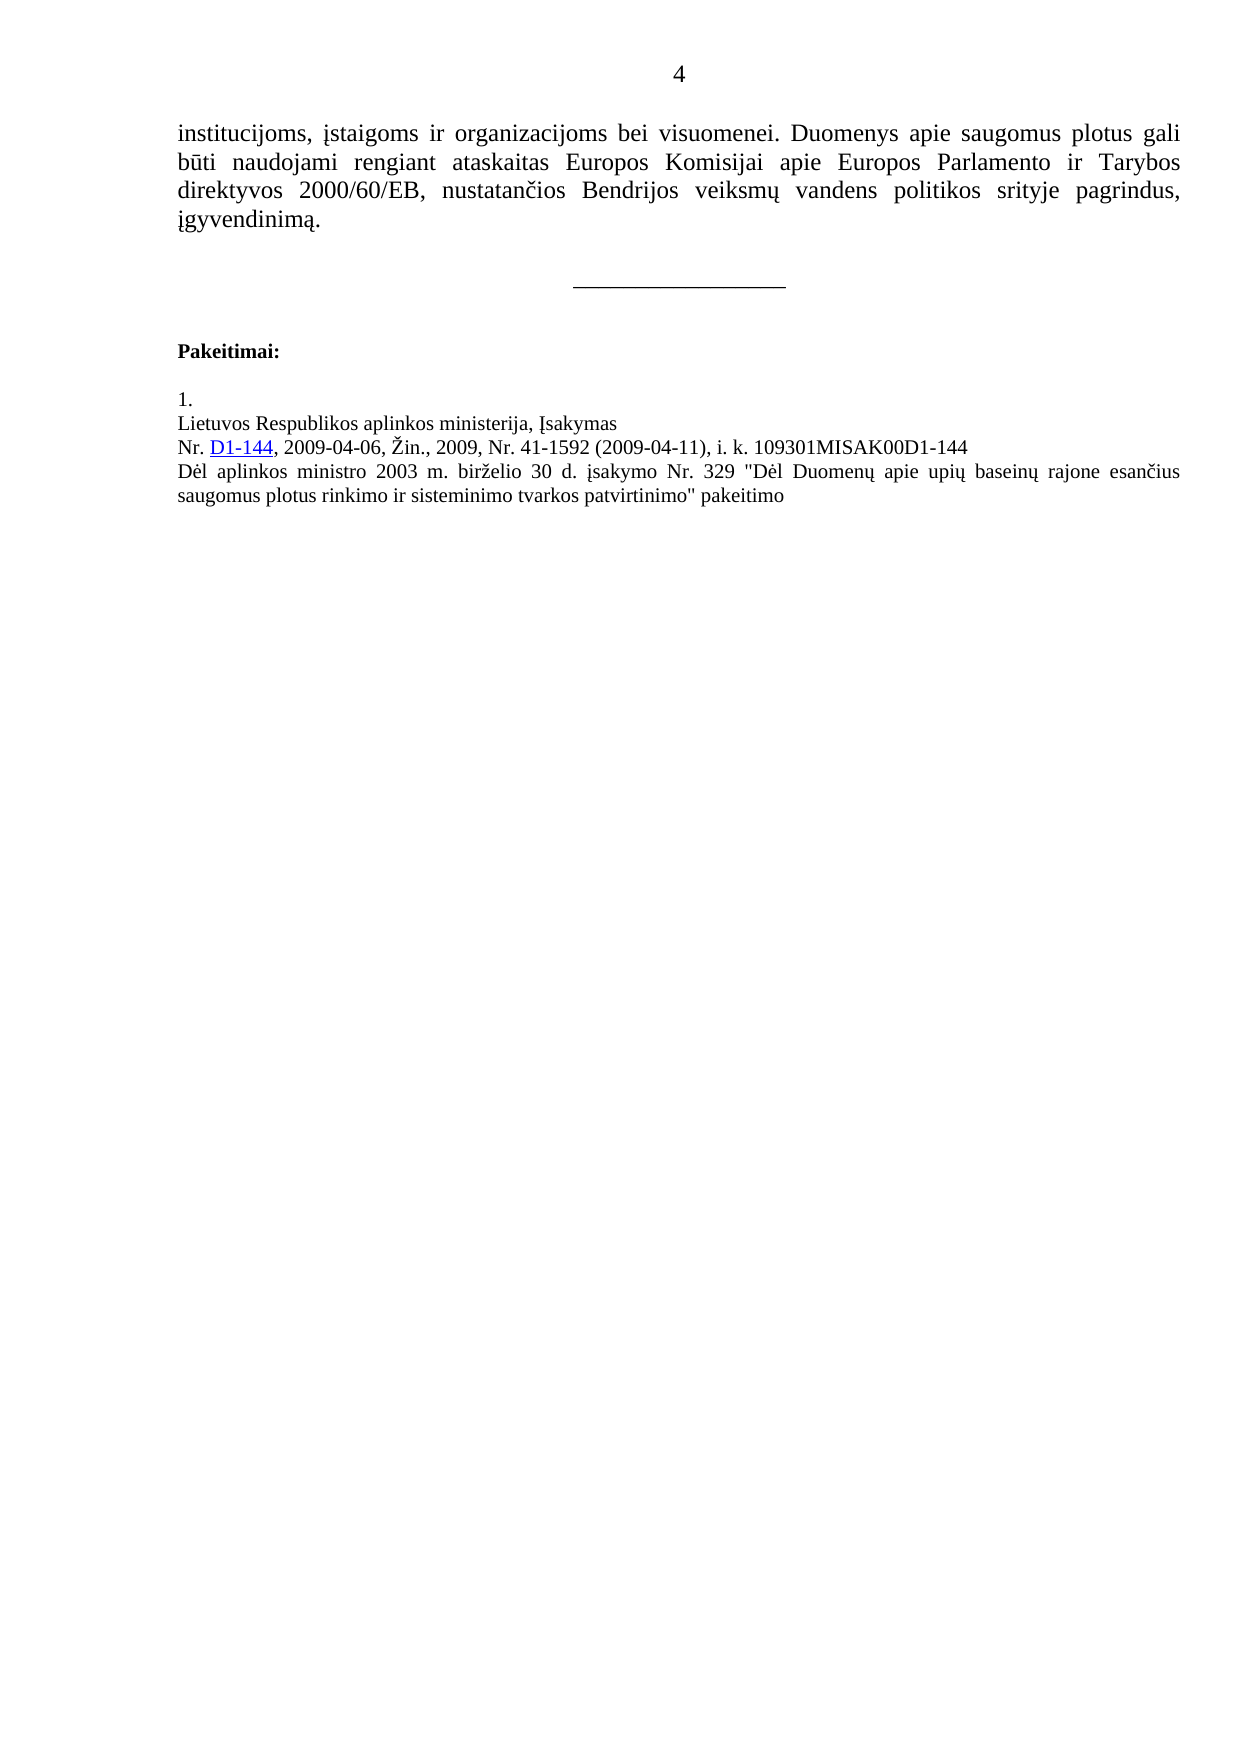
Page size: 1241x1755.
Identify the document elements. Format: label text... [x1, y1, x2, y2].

text institucijoms, įstaigoms ir organizacijoms bei visuomenei. Duomenys apie saugomus plotus gali būti naudojami rengiant ataskaitas Europos Komisijai apie Europos Parlamento ir Tarybos direktyvos 2000/60/EB, nustatančios Bendrijos veiksmų vandens politikos srityje pagrindus, įgyvendinimą. [177, 118, 1181, 233]
text _________________ [177, 262, 1181, 291]
text Nr. D1-144, 2009-04-06, Žin., 2009, Nr. 41-1592 (2009-04-11), i. k. 109301MISAK00D1-144 [177, 435, 1181, 459]
text Lietuvos Respublikos aplinkos ministerija, Įsakymas [177, 411, 1181, 435]
text Pakeitimai: [177, 339, 1181, 363]
text 1. [177, 387, 1181, 411]
text Dėl aplinkos ministro 2003 m. birželio 30 d. įsakymo Nr. 329 "Dėl Duomenų apie upių baseinų rajone esančius saugomus plotus rinkimo ir sisteminimo tvarkos patvirtinimo" pakeitimo [177, 459, 1181, 507]
